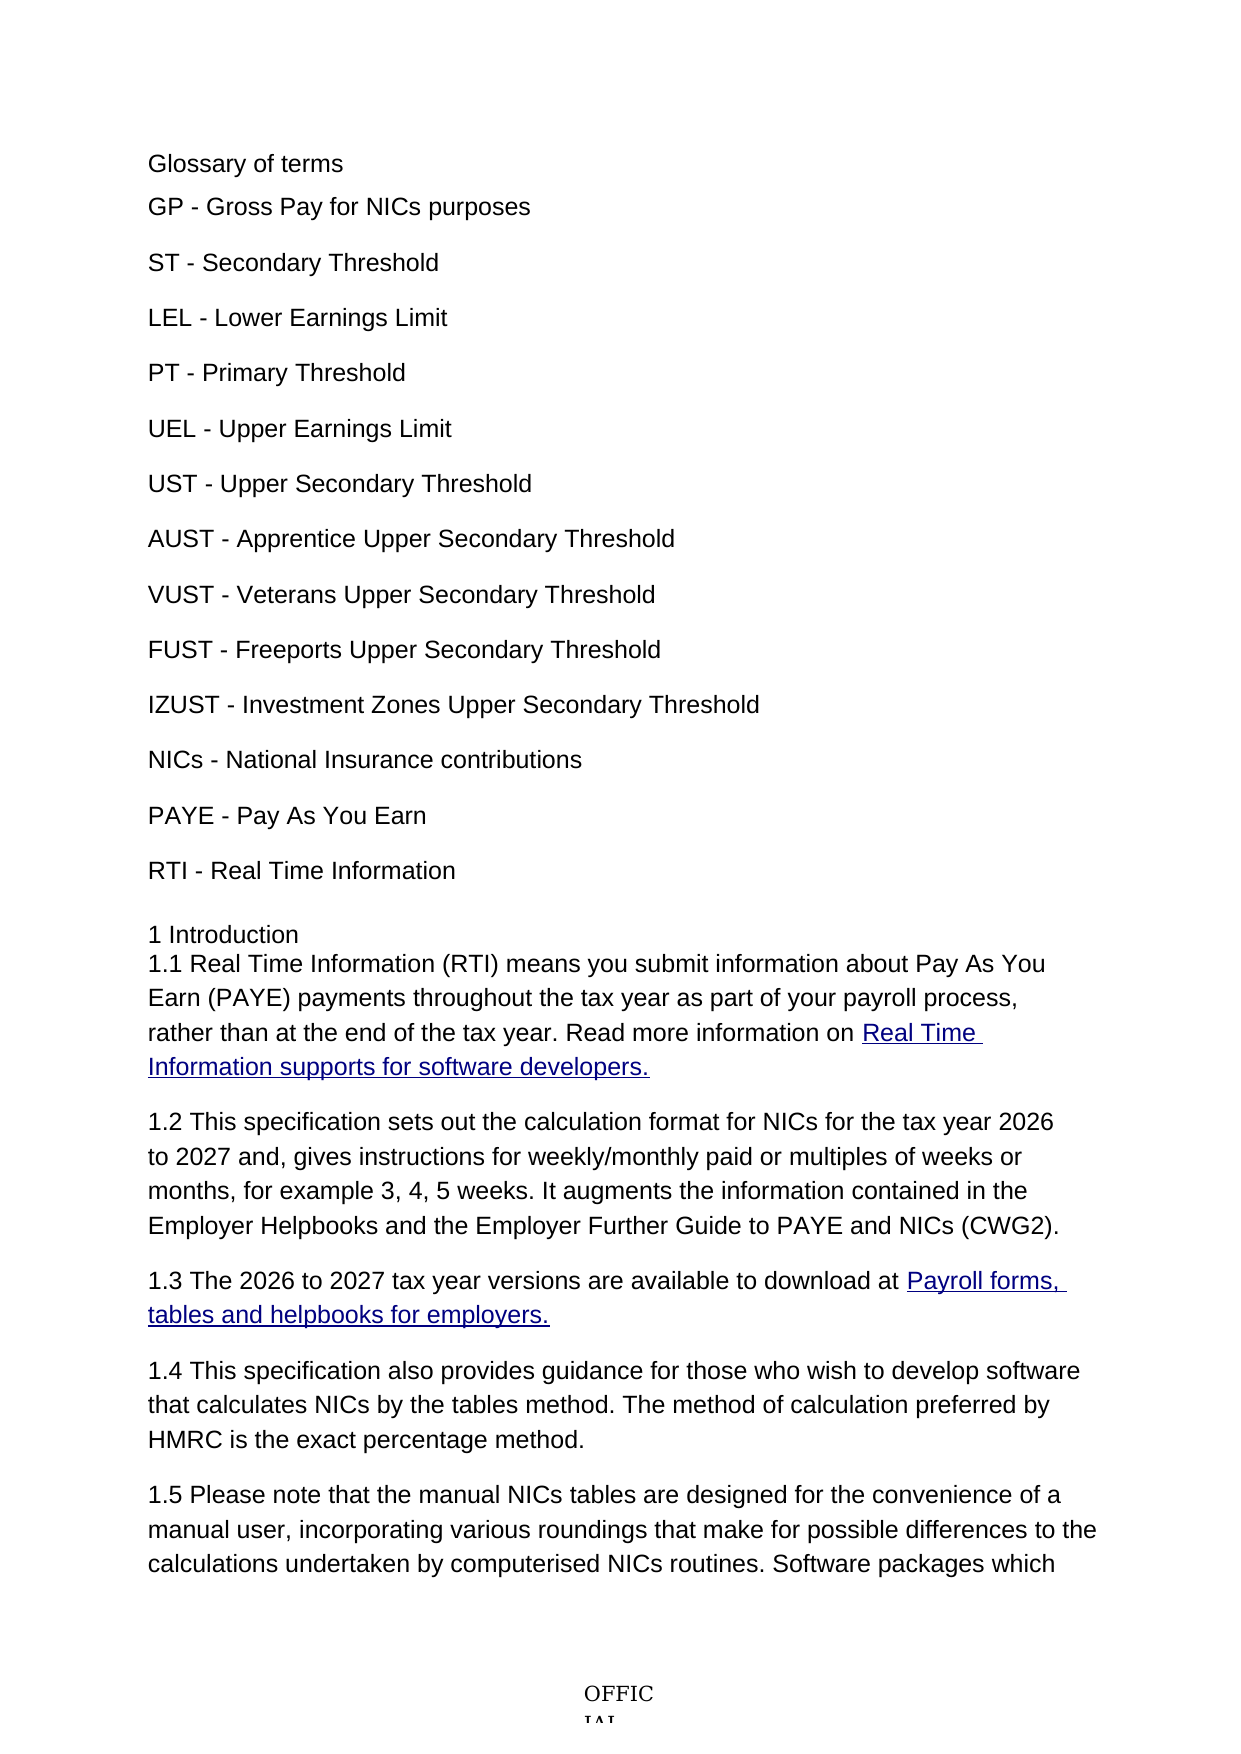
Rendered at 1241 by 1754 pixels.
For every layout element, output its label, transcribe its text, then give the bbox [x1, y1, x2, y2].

subtitle Glossary of terms [148, 149, 1124, 178]
text 1.5 Please note that the manual NICs tables are designed for the convenience of a manual user, incorporating various roundings that make for possible differences to the calculations undertaken by computerised NICs routines. Software packages which [148, 1480, 1099, 1578]
text ST - Secondary Threshold [148, 248, 1124, 276]
text PAYE - Pay As You Earn [148, 801, 1124, 829]
text 1.3 The 2026 to 2027 tax year versions are available to download at Payroll forms, tables and helpbooks for employers. [148, 1266, 1124, 1329]
text 1.4 This specification also provides guidance for those who wish to develop software that calculates NICs by the tables method. The method of calculation preferred by HMRC is the exact percentage method. [148, 1356, 1099, 1453]
text AUST - Apprentice Upper Secondary Threshold [148, 524, 1124, 553]
text UST - Upper Secondary Threshold [148, 469, 1124, 498]
text UEL - Upper Earnings Limit [148, 414, 1124, 442]
subtitle 1 Introduction [148, 920, 1124, 948]
text RTI - Real Time Information [148, 856, 1124, 885]
text 1.1 Real Time Information (RTI) means you submit information about Pay As You Earn (PAYE) payments throughout the tax year as part of your payroll process, rather than at the end of the tax year. Read more information on Real Time Information supports for software developers. [148, 948, 1067, 1081]
text LEL - Lower Earnings Limit [148, 303, 1124, 332]
text GP - Gross Pay for NICs purposes [148, 192, 1124, 221]
text FUST - Freeports Upper Secondary Threshold [148, 635, 1124, 664]
text PT - Primary Threshold [148, 358, 1124, 387]
text 1.2 This specification sets out the calculation format for NICs for the tax year 2026 to 2027 and, gives instructions for weekly/monthly paid or multiples of weeks or months, for example 3, 4, 5 weeks. It augments the information contained in the Employer Helpbooks and the Employer Further Guide to PAYE and NICs (CWG2). [148, 1107, 1073, 1239]
text NICs - National Insurance contributions [148, 746, 1124, 774]
text IZUST - Investment Zones Upper Secondary Threshold [148, 690, 1124, 719]
text VUST - Veterans Upper Secondary Threshold [148, 579, 1124, 608]
